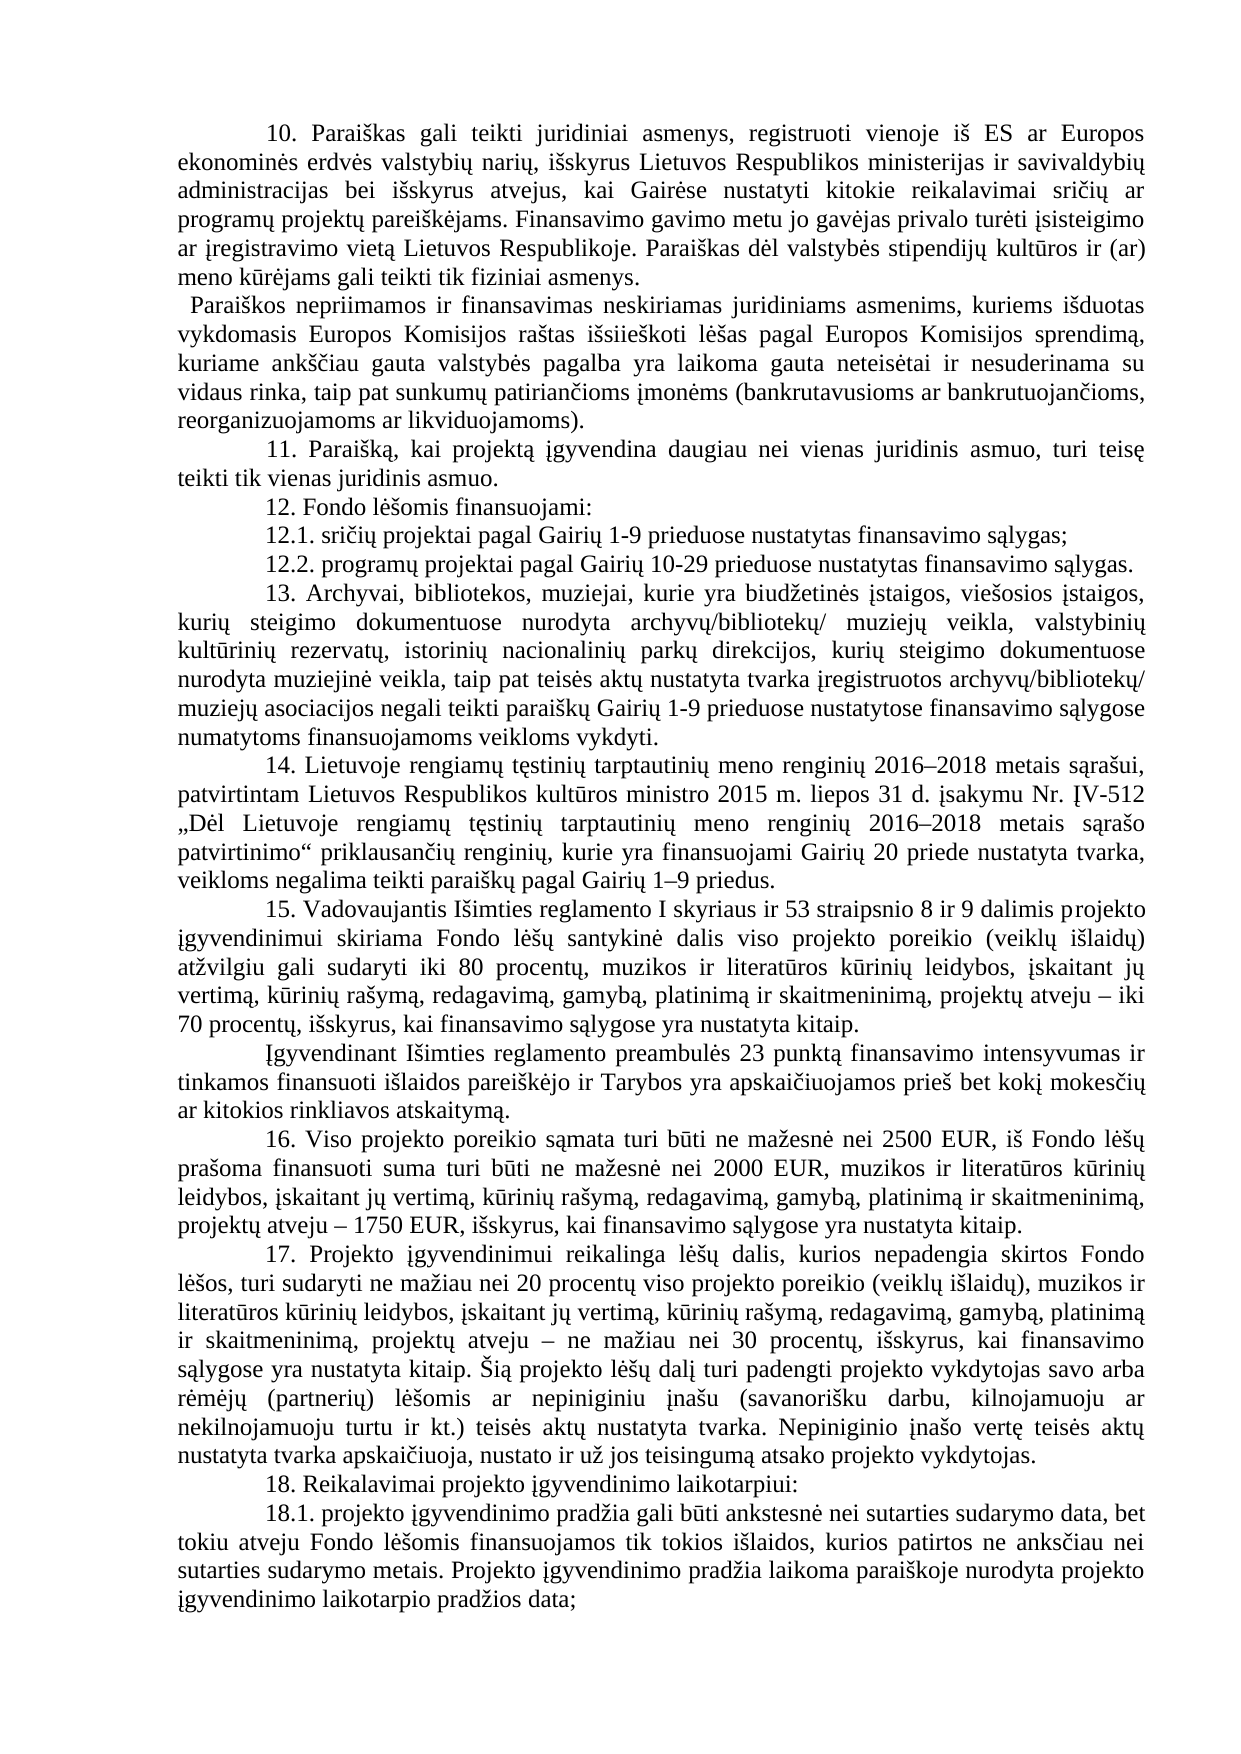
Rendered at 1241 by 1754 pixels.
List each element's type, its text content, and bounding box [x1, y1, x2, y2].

text Paraiškos nepriimamos ir finansavimas neskiriamas juridiniams asmenims, kuriems išduotas vykdomasis Europos Komisijos raštas išsiieškoti lėšas pagal Europos Komisijos sprendimą, kuriame ankščiau gauta valstybės pagalba yra laikoma gauta neteisėtai ir nesuderinama su vidaus rinka, taip pat sunkumų patiriančioms įmonėms (bankrutavusioms ar bankrutuojančioms, reorganizuojamoms ar likviduojamoms). [177, 291, 1146, 434]
text 16. Viso projekto poreikio sąmata turi būti ne mažesnė nei 2500 EUR, iš Fondo lėšų prašoma finansuoti suma turi būti ne mažesnė nei 2000 EUR, muzikos ir literatūros kūrinių leidybos, įskaitant jų vertimą, kūrinių rašymą, redagavimą, gamybą, platinimą ir skaitmeninimą, projektų atveju – 1750 EUR, išskyrus, kai finansavimo sąlygose yra nustatyta kitaip. [177, 1124, 1146, 1239]
text Įgyvendinant Išimties reglamento preambulės 23 punktą finansavimo intensyvumas ir tinkamos finansuoti išlaidos pareiškėjo ir Tarybos yra apskaičiuojamos prieš bet kokį mokesčių ar kitokios rinkliavos atskaitymą. [177, 1038, 1146, 1124]
text 12. Fondo lėšomis finansuojami: [177, 492, 1146, 521]
text 17. Projekto įgyvendinimui reikalinga lėšų dalis, kurios nepadengia skirtos Fondo lėšos, turi sudaryti ne mažiau nei 20 procentų viso projekto poreikio (veiklų išlaidų), muzikos ir literatūros kūrinių leidybos, įskaitant jų vertimą, kūrinių rašymą, redagavimą, gamybą, platinimą ir skaitmeninimą, projektų atveju – ne mažiau nei 30 procentų, išskyrus, kai finansavimo sąlygose yra nustatyta kitaip. Šią projekto lėšų dalį turi padengti projekto vykdytojas savo arba rėmėjų (partnerių) lėšomis ar nepiniginiu įnašu (savanorišku darbu, kilnojamuoju ar nekilnojamuoju turtu ir kt.) teisės aktų nustatyta tvarka. Nepiniginio įnašo vertę teisės aktų nustatyta tvarka apskaičiuoja, nustato ir už jos teisingumą atsako projekto vykdytojas. [177, 1239, 1146, 1469]
text 15. Vadovaujantis Išimties reglamento I skyriaus ir 53 straipsnio 8 ir 9 dalimis projekto įgyvendinimui skiriama Fondo lėšų santykinė dalis viso projekto poreikio (veiklų išlaidų) atžvilgiu gali sudaryti iki 80 procentų, muzikos ir literatūros kūrinių leidybos, įskaitant jų vertimą, kūrinių rašymą, redagavimą, gamybą, platinimą ir skaitmeninimą, projektų atveju – iki 70 procentų, išskyrus, kai finansavimo sąlygose yra nustatyta kitaip. [177, 894, 1146, 1038]
text 18. Reikalavimai projekto įgyvendinimo laikotarpiui: [177, 1469, 1146, 1498]
text 11. Paraišką, kai projektą įgyvendina daugiau nei vienas juridinis asmuo, turi teisę teikti tik vienas juridinis asmuo. [177, 434, 1146, 492]
text 12.1. sričių projektai pagal Gairių 1-9 prieduose nustatytas finansavimo sąlygas; [177, 521, 1146, 549]
text 10. Paraiškas gali teikti juridiniai asmenys, registruoti vienoje iš ES ar Europos ekonominės erdvės valstybių narių, išskyrus Lietuvos Respublikos ministerijas ir savivaldybių administracijas bei išskyrus atvejus, kai Gairėse nustatyti kitokie reikalavimai sričių ar programų projektų pareiškėjams. Finansavimo gavimo metu jo gavėjas privalo turėti įsisteigimo ar įregistravimo vietą Lietuvos Respublikoje. Paraiškas dėl valstybės stipendijų kultūros ir (ar) meno kūrėjams gali teikti tik fiziniai asmenys. [177, 118, 1146, 291]
text 13. Archyvai, bibliotekos, muziejai, kurie yra biudžetinės įstaigos, viešosios įstaigos, kurių steigimo dokumentuose nurodyta archyvų/bibliotekų/ muziejų veikla, valstybinių kultūrinių rezervatų, istorinių nacionalinių parkų direkcijos, kurių steigimo dokumentuose nurodyta muziejinė veikla, taip pat teisės aktų nustatyta tvarka įregistruotos archyvų/bibliotekų/ muziejų asociacijos negali teikti paraiškų Gairių 1-9 prieduose nustatytose finansavimo sąlygose numatytoms finansuojamoms veikloms vykdyti. [177, 578, 1146, 751]
text 18.1. projekto įgyvendinimo pradžia gali būti ankstesnė nei sutarties sudarymo data, bet tokiu atveju Fondo lėšomis finansuojamos tik tokios išlaidos, kurios patirtos ne anksčiau nei sutarties sudarymo metais. Projekto įgyvendinimo pradžia laikoma paraiškoje nurodyta projekto įgyvendinimo laikotarpio pradžios data; [177, 1498, 1146, 1613]
text 12.2. programų projektai pagal Gairių 10-29 prieduose nustatytas finansavimo sąlygas. [177, 549, 1146, 578]
text 14. Lietuvoje rengiamų tęstinių tarptautinių meno renginių 2016–2018 metais sąrašui, patvirtintam Lietuvos Respublikos kultūros ministro 2015 m. liepos 31 d. įsakymu Nr. ĮV-512 „Dėl Lietuvoje rengiamų tęstinių tarptautinių meno renginių 2016–2018 metais sąrašo patvirtinimo“ priklausančių renginių, kurie yra finansuojami Gairių 20 priede nustatyta tvarka, veikloms negalima teikti paraiškų pagal Gairių 1–9 priedus. [177, 751, 1146, 894]
